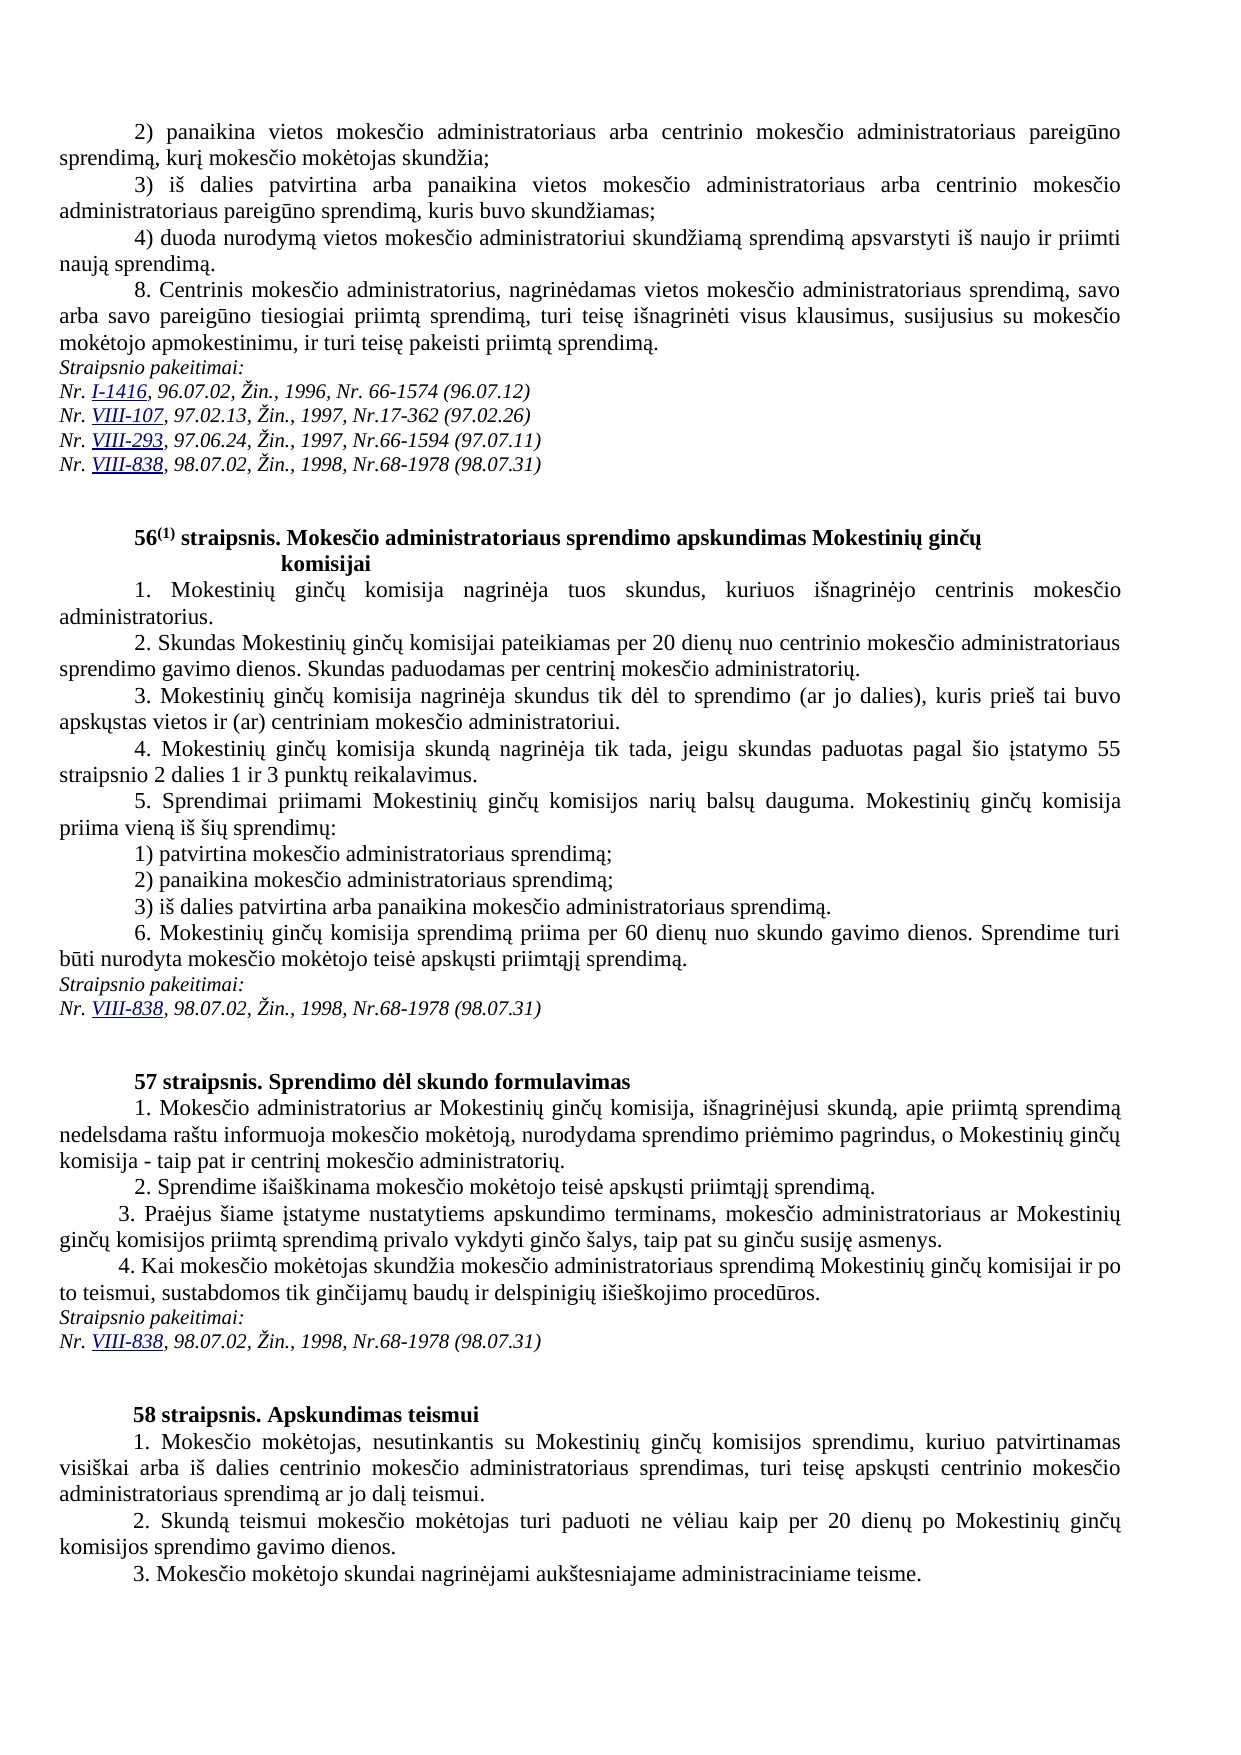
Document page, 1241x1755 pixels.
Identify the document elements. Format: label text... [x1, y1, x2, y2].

text 4. Kai mokesčio mokėtojas skundžia mokesčio administratoriaus sprendimą Mokestinių ginčų komisijai ir po to teismui, sustabdomos tik ginčijamų baudų ir delspinigių išieškojimo procedūros. [59, 1252, 1122, 1305]
text 2. Skundas Mokestinių ginčų komisijai pateikiamas per 20 dienų nuo centrinio mokesčio administratoriaus sprendimo gavimo dienos. Skundas paduodamas per centrinį mokesčio administratorių. [59, 629, 1122, 682]
text 58 straipsnis. Apskundimas teismui [59, 1401, 1122, 1428]
text 2. Sprendime išaiškinama mokesčio mokėtojo teisė apskųsti priimtąjį sprendimą. [59, 1173, 1122, 1200]
text 3. Mokesčio mokėtojo skundai nagrinėjami aukštesniajame administraciniame teisme. [59, 1559, 1122, 1586]
text Nr. VIII-838, 98.07.02, Žin., 1998, Nr.68-1978 (98.07.31) [59, 452, 1122, 476]
text 56(1) straipsnis. Mokesčio administratoriaus sprendimo apskundimas Mokestinių ginčų [134, 524, 1122, 550]
text 1. Mokesčio administratorius ar Mokestinių ginčų komisija, išnagrinėjusi skundą, apie priimtą sprendimą nedelsdama raštu informuoja mokesčio mokėtoją, nurodydama sprendimo priėmimo pagrindus, o Mokestinių ginčų komisija - taip pat ir centrinį mokesčio administratorių. [59, 1094, 1122, 1173]
text 3. Mokestinių ginčų komisija nagrinėja skundus tik dėl to sprendimo (ar jo dalies), kuris prieš tai buvo apskųstas vietos ir (ar) centriniam mokesčio administratoriui. [59, 682, 1122, 734]
text 1. Mokestinių ginčų komisija nagrinėja tuos skundus, kuriuos išnagrinėjo centrinis mokesčio administratorius. [59, 576, 1122, 629]
text 2. Skundą teismui mokesčio mokėtojas turi paduoti ne vėliau kaip per 20 dienų po Mokestinių ginčų komisijos sprendimo gavimo dienos. [59, 1507, 1122, 1559]
text Nr. VIII-293, 97.06.24, Žin., 1997, Nr.66-1594 (97.07.11) [59, 427, 1122, 452]
text Nr. VIII-107, 97.02.13, Žin., 1997, Nr.17-362 (97.02.26) [59, 403, 1122, 427]
text Straipsnio pakeitimai: [59, 1305, 1122, 1329]
text 3. Praėjus šiame įstatyme nustatytiems apskundimo terminams, mokesčio administratoriaus ar Mokestinių ginčų komisijos priimtą sprendimą privalo vykdyti ginčo šalys, taip pat su ginču susiję asmenys. [59, 1200, 1122, 1252]
text 4) duoda nurodymą vietos mokesčio administratoriui skundžiamą sprendimą apsvarstyti iš naujo ir priimti naują sprendimą. [59, 223, 1122, 276]
text komisijai [281, 550, 1122, 576]
text 5. Sprendimai priimami Mokestinių ginčų komisijos narių balsų dauguma. Mokestinių ginčų komisija priima vieną iš šių sprendimų: [59, 787, 1122, 840]
text Nr. I-1416, 96.07.02, Žin., 1996, Nr. 66-1574 (96.07.12) [59, 379, 1122, 403]
text Nr. VIII-838, 98.07.02, Žin., 1998, Nr.68-1978 (98.07.31) [59, 996, 1122, 1020]
text 57 straipsnis. Sprendimo dėl skundo formulavimas [59, 1068, 1122, 1094]
text Straipsnio pakeitimai: [59, 355, 1122, 379]
text 4. Mokestinių ginčų komisija skundą nagrinėja tik tada, jeigu skundas paduotas pagal šio įstatymo 55 straipsnio 2 dalies 1 ir 3 punktų reikalavimus. [59, 734, 1122, 787]
text 8. Centrinis mokesčio administratorius, nagrinėdamas vietos mokesčio administratoriaus sprendimą, savo arba savo pareigūno tiesiogiai priimtą sprendimą, turi teisę išnagrinėti visus klausimus, susijusius su mokesčio mokėtojo apmokestinimu, ir turi teisę pakeisti priimtą sprendimą. [59, 276, 1122, 355]
text 1. Mokesčio mokėtojas, nesutinkantis su Mokestinių ginčų komisijos sprendimu, kuriuo patvirtinamas visiškai arba iš dalies centrinio mokesčio administratoriaus sprendimas, turi teisę apskųsti centrinio mokesčio administratoriaus sprendimą ar jo dalį teismui. [59, 1428, 1122, 1507]
text 2) panaikina vietos mokesčio administratoriaus arba centrinio mokesčio administratoriaus pareigūno sprendimą, kurį mokesčio mokėtojas skundžia; [59, 118, 1122, 171]
text 3) iš dalies patvirtina arba panaikina mokesčio administratoriaus sprendimą. [59, 893, 1122, 919]
text Nr. VIII-838, 98.07.02, Žin., 1998, Nr.68-1978 (98.07.31) [59, 1329, 1122, 1353]
text 6. Mokestinių ginčų komisija sprendimą priima per 60 dienų nuo skundo gavimo dienos. Sprendime turi būti nurodyta mokesčio mokėtojo teisė apskųsti priimtąjį sprendimą. [59, 919, 1122, 972]
text 1) patvirtina mokesčio administratoriaus sprendimą; [59, 840, 1122, 866]
text 2) panaikina mokesčio administratoriaus sprendimą; [59, 866, 1122, 893]
text Straipsnio pakeitimai: [59, 972, 1122, 996]
text 3) iš dalies patvirtina arba panaikina vietos mokesčio administratoriaus arba centrinio mokesčio administratoriaus pareigūno sprendimą, kuris buvo skundžiamas; [59, 171, 1122, 223]
